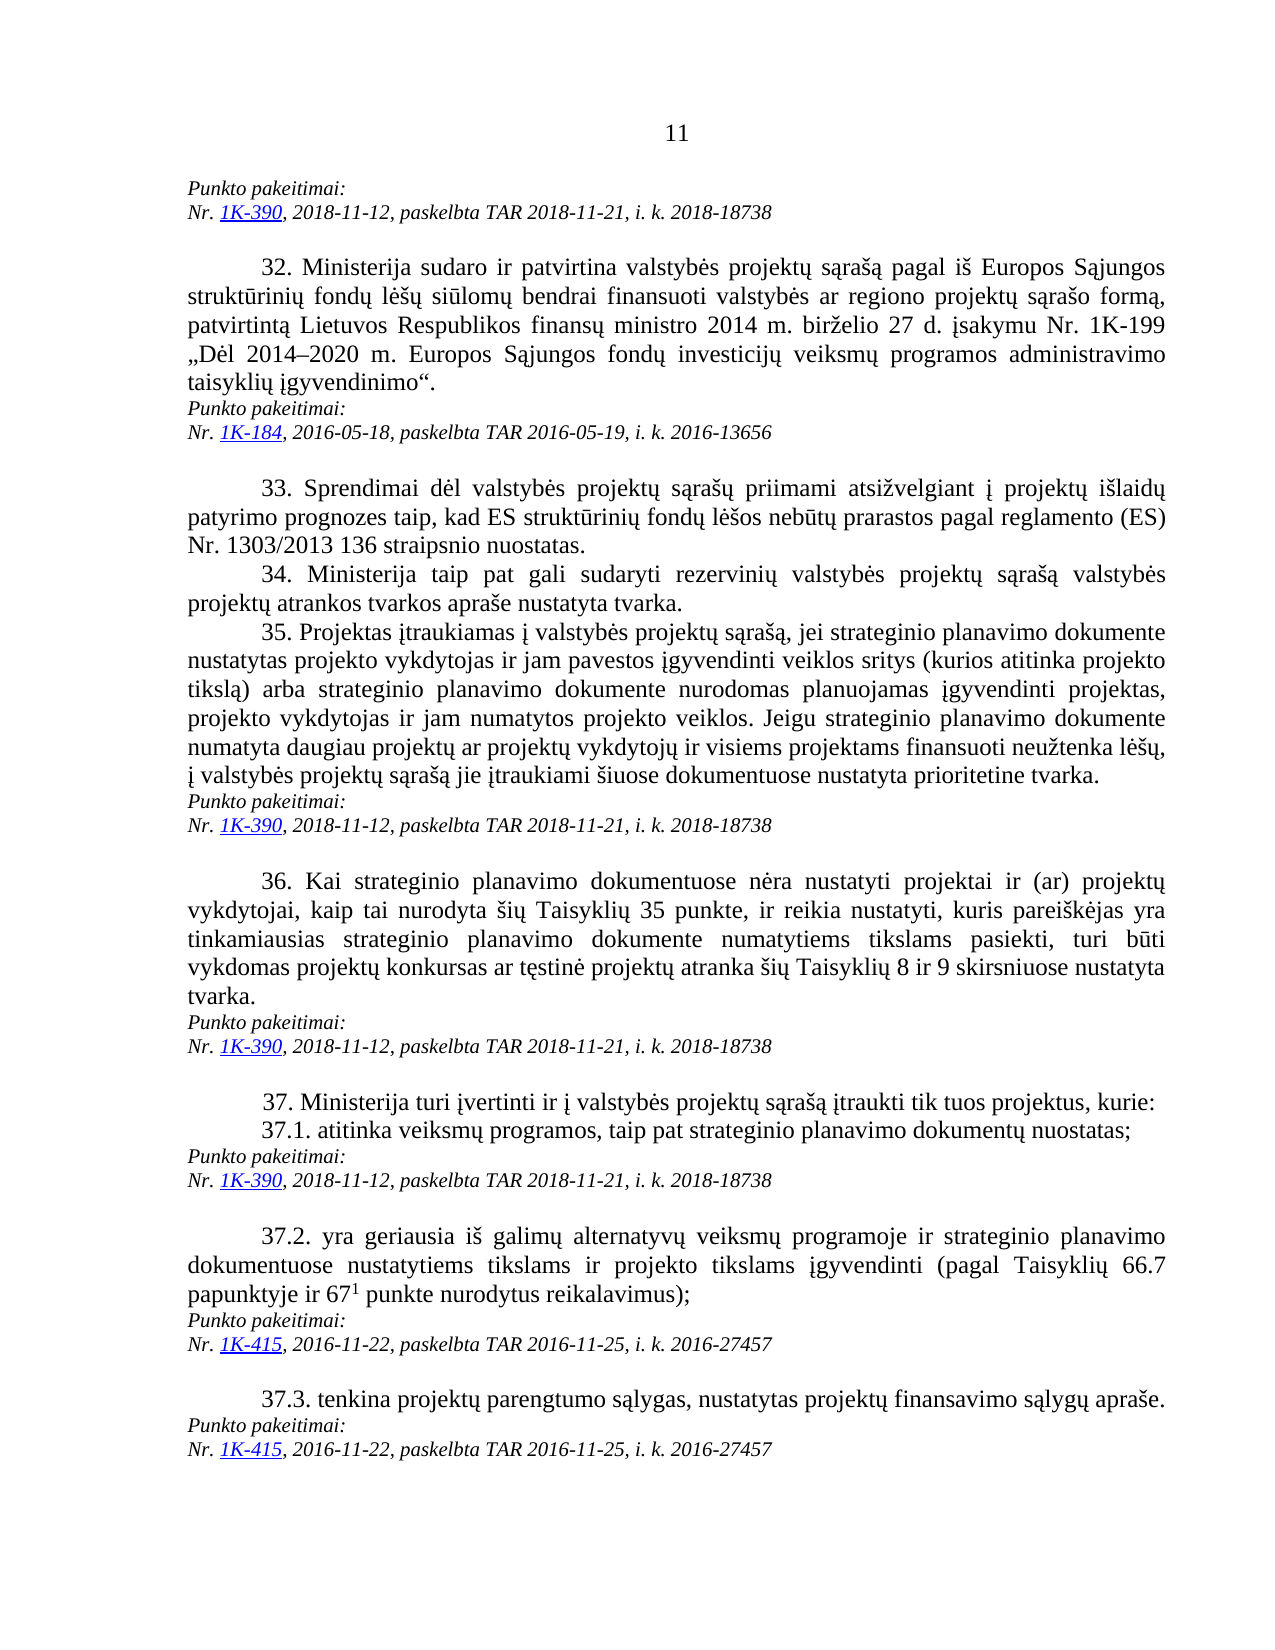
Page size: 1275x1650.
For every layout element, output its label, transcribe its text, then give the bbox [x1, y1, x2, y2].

text 34. Ministerija taip pat gali sudaryti rezervinių valstybės projektų sąrašą valstybės projektų atrankos tvarkos apraše nustatyta tvarka. [187, 559, 1167, 617]
text Nr. 1K-390, 2018-11-12, paskelbta TAR 2018-11-21, i. k. 2018-18738 [187, 1168, 1167, 1192]
text Nr. 1K-415, 2016-11-22, paskelbta TAR 2016-11-25, i. k. 2016-27457 [187, 1332, 1167, 1356]
text Punkto pakeitimai: [187, 1144, 1167, 1168]
text 32. Ministerija sudaro ir patvirtina valstybės projektų sąrašą pagal iš Europos Sąjungos struktūrinių fondų lėšų siūlomų bendrai finansuoti valstybės ar regiono projektų sąrašo formą, patvirtintą Lietuvos Respublikos finansų ministro 2014 m. birželio 27 d. įsakymu Nr. 1K-199 „Dėl 2014–2020 m. Europos Sąjungos fondų investicijų veiksmų programos administravimo taisyklių įgyvendinimo“. [187, 252, 1167, 396]
text Punkto pakeitimai: [187, 1307, 1167, 1332]
text 35. Projektas įtraukiamas į valstybės projektų sąrašą, jei strateginio planavimo dokumente nustatytas projekto vykdytojas ir jam pavestos įgyvendinti veiklos sritys (kurios atitinka projekto tikslą) arba strateginio planavimo dokumente nurodomas planuojamas įgyvendinti projektas, projekto vykdytojas ir jam numatytos projekto veiklos. Jeigu strateginio planavimo dokumente numatyta daugiau projektų ar projektų vykdytojų ir visiems projektams finansuoti neužtenka lėšų, į valstybės projektų sąrašą jie įtraukiami šiuose dokumentuose nustatyta prioritetine tvarka. [187, 617, 1167, 789]
text Nr. 1K-390, 2018-11-12, paskelbta TAR 2018-11-21, i. k. 2018-18738 [187, 200, 1167, 224]
text 37. Ministerija turi įvertinti ir į valstybės projektų sąrašą įtraukti tik tuos projektus, kurie: [187, 1087, 1167, 1116]
text Nr. 1K-184, 2016-05-18, paskelbta TAR 2016-05-19, i. k. 2016-13656 [187, 420, 1167, 444]
text Punkto pakeitimai: [187, 1413, 1167, 1437]
text Punkto pakeitimai: [187, 1010, 1167, 1034]
text 33. Sprendimai dėl valstybės projektų sąrašų priimami atsižvelgiant į projektų išlaidų patyrimo prognozes taip, kad ES struktūrinių fondų lėšos nebūtų prarastos pagal reglamento (ES) Nr. 1303/2013 136 straipsnio nuostatas. [187, 473, 1167, 559]
text 37.1. atitinka veiksmų programos, taip pat strateginio planavimo dokumentų nuostatas; [187, 1116, 1167, 1144]
text Punkto pakeitimai: [187, 789, 1167, 813]
text Nr. 1K-390, 2018-11-12, paskelbta TAR 2018-11-21, i. k. 2018-18738 [187, 813, 1167, 837]
text Nr. 1K-390, 2018-11-12, paskelbta TAR 2018-11-21, i. k. 2018-18738 [187, 1034, 1167, 1058]
text Punkto pakeitimai: [187, 396, 1167, 420]
text Punkto pakeitimai: [187, 176, 1167, 200]
text 36. Kai strateginio planavimo dokumentuose nėra nustatyti projektai ir (ar) projektų vykdytojai, kaip tai nurodyta šių Taisyklių 35 punkte, ir reikia nustatyti, kuris pareiškėjas yra tinkamiausias strateginio planavimo dokumente numatytiems tikslams pasiekti, turi būti vykdomas projektų konkursas ar tęstinė projektų atranka šių Taisyklių 8 ir 9 skirsniuose nustatyta tvarka. [187, 866, 1167, 1010]
text 37.3. tenkina projektų parengtumo sąlygas, nustatytas projektų finansavimo sąlygų apraše. [187, 1384, 1167, 1413]
text Nr. 1K-415, 2016-11-22, paskelbta TAR 2016-11-25, i. k. 2016-27457 [187, 1437, 1167, 1461]
text 37.2. yra geriausia iš galimų alternatyvų veiksmų programoje ir strateginio planavimo dokumentuose nustatytiems tikslams ir projekto tikslams įgyvendinti (pagal Taisyklių 66.7 papunktyje ir 671 punkte nurodytus reikalavimus); [187, 1221, 1167, 1307]
